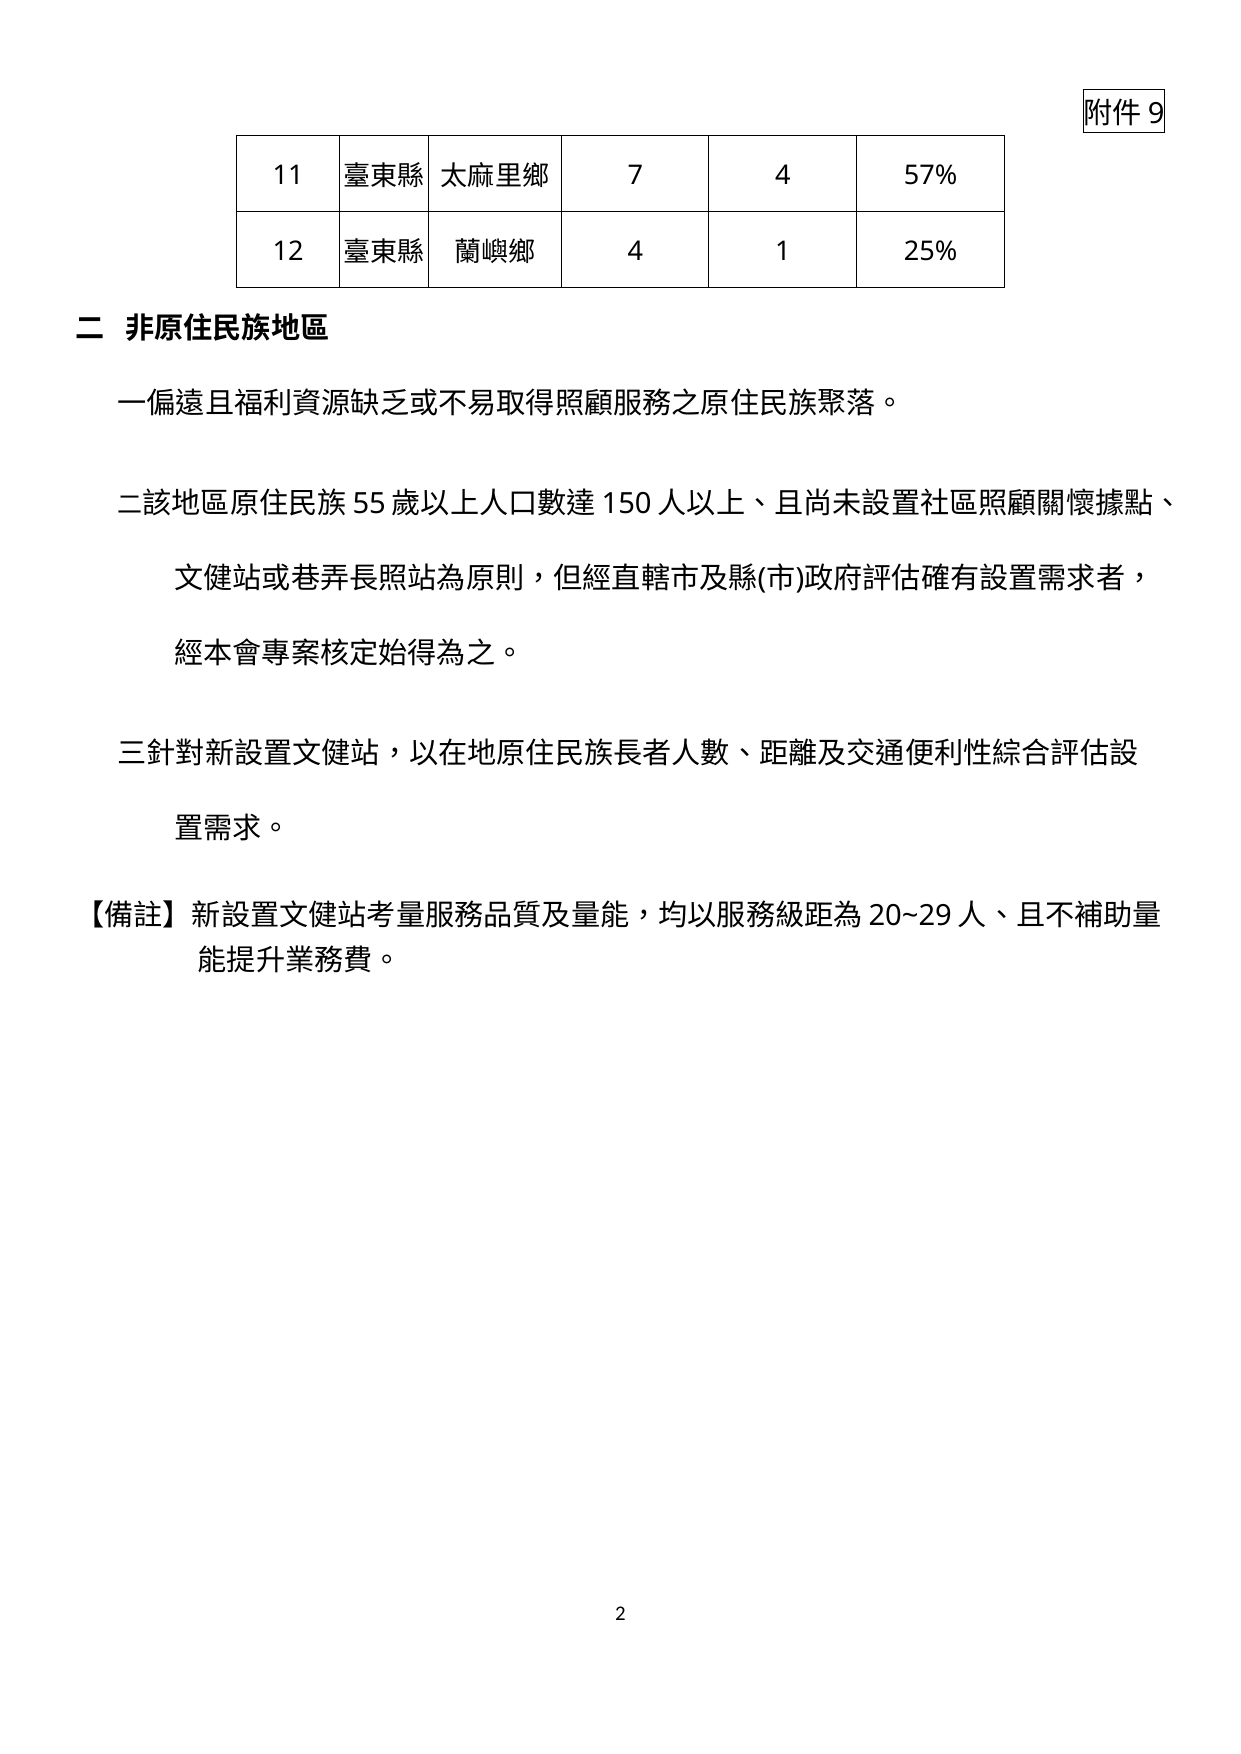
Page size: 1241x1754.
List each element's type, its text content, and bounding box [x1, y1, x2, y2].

list 針對新設置文健站，以在地原住民族長者人數、距離及交通便利性綜合評估設置需求。 [117, 713, 1165, 863]
table_cell 臺東縣 [340, 136, 428, 211]
table_cell 7 [562, 136, 708, 211]
table_cell 25% [857, 212, 1004, 287]
table_cell 太麻里鄉 [429, 136, 561, 211]
list 該地區原住民族55歲以上人口數達150人以上、且尚未設置社區照顧關懷據點、文健站或巷弄長照站為原則，但經直轄市及縣(市)政府評估確有設置需求者，經本會專案核定始得為之。 [117, 463, 1165, 688]
table_cell 蘭嶼鄉 [429, 212, 561, 287]
table_cell 11 [237, 136, 339, 211]
table_cell 4 [562, 212, 708, 287]
table_cell 1 [709, 212, 856, 287]
table_cell 12 [237, 212, 339, 287]
table_cell 4 [709, 136, 856, 211]
list 偏遠且福利資源缺乏或不易取得照顧服務之原住民族聚落。 [117, 363, 1165, 438]
text 【備註】新設置文健站考量服務品質及量能，均以服務級距為20~29人、且不補助量能提升業務費。 [75, 888, 1165, 980]
list 非原住民族地區 [75, 288, 1165, 363]
table_cell 57% [857, 136, 1004, 211]
table_cell 臺東縣 [340, 212, 428, 287]
